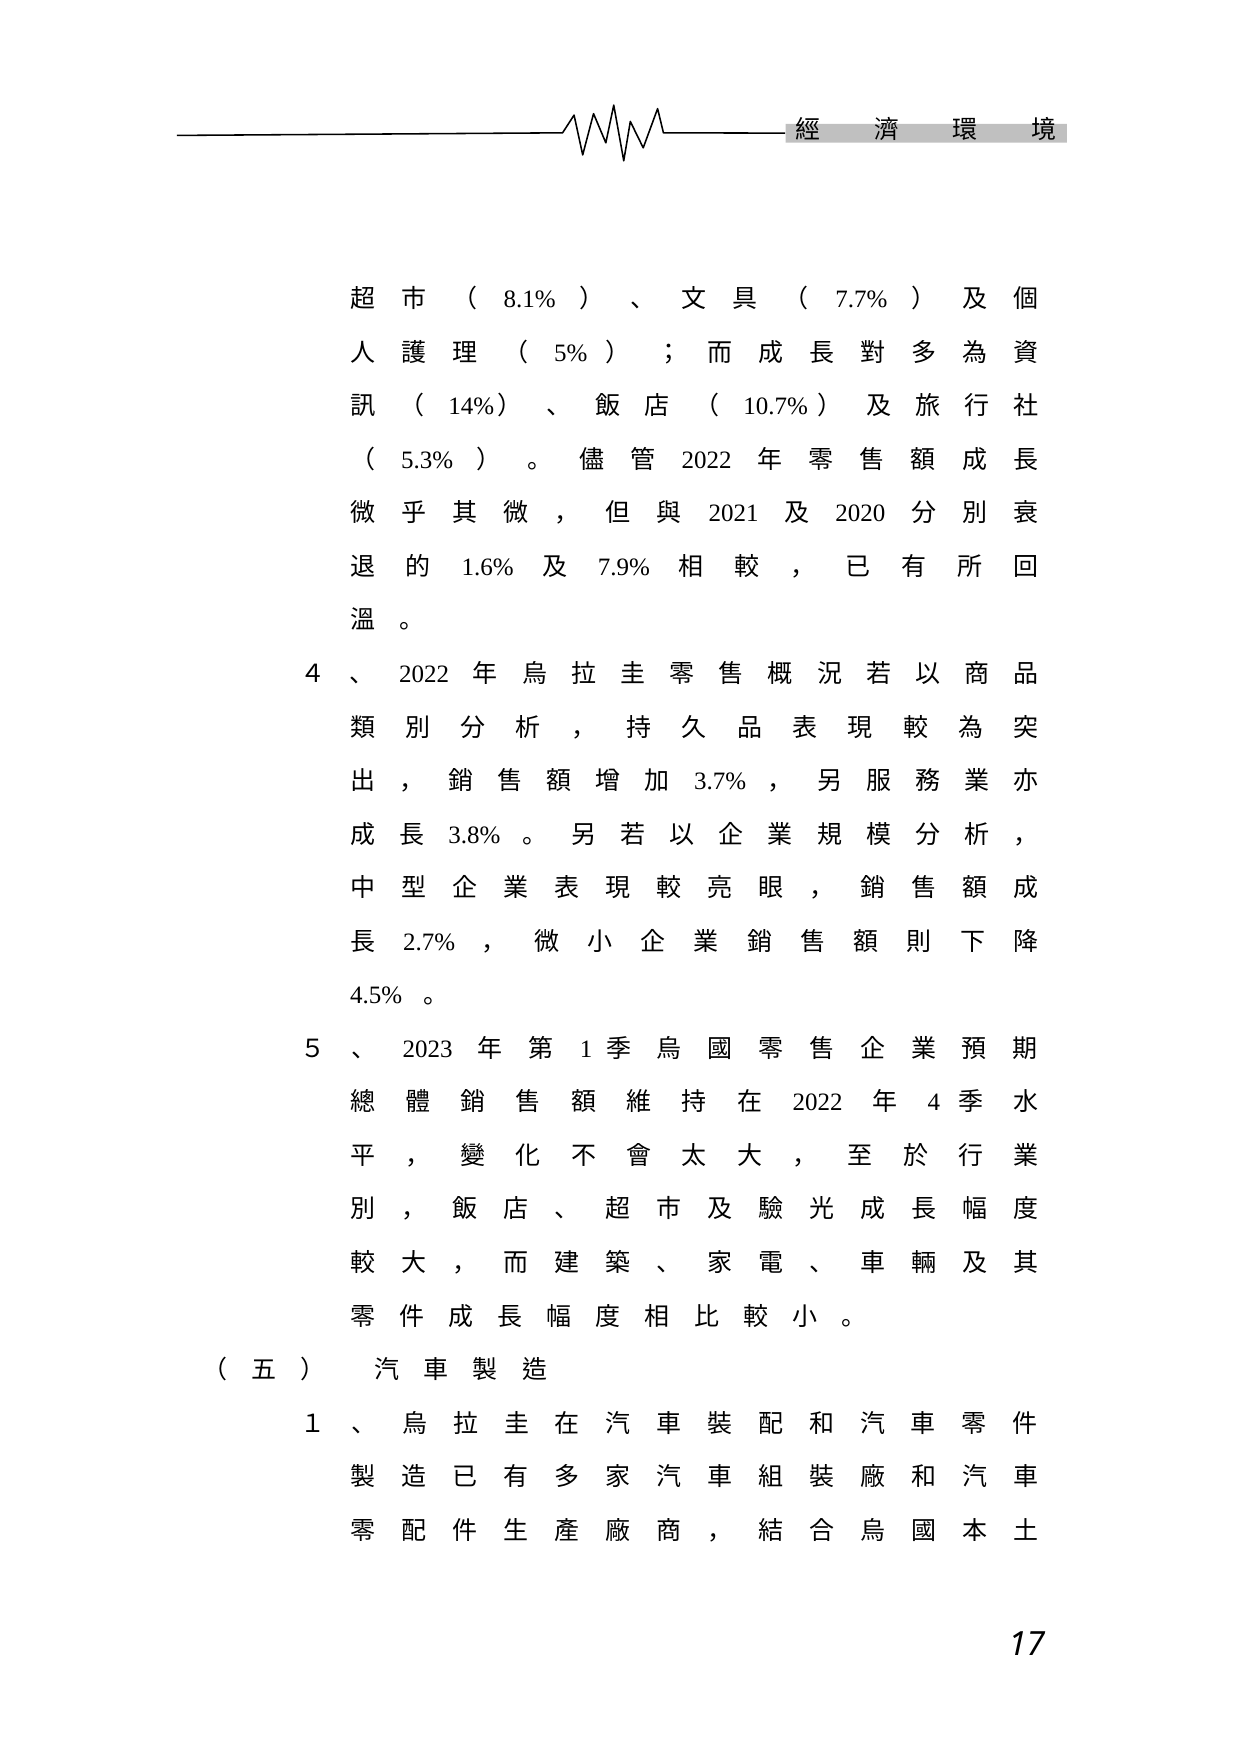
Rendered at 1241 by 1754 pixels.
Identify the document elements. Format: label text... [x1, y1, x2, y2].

text ５、2023年第1季烏國零售企業預期總體銷售額維持在2022年4季水平，變化不會太大，至於行業別，飯店、超市及驗光成長幅度較大，而建築、家電、車輛及其零件成長幅度相比較小。 [276, 1020, 1063, 1341]
text １、烏拉圭在汽車裝配和汽車零件製造已有多家汽車組裝廠和汽車零配件生產廠商，結合烏國本土 [276, 1394, 1063, 1555]
text 超市（8.1%）、文具（7.7%）及個人護理（5%）；而成長對多為資訊（14%）、飯店（10.7%）及旅行社（5.3%）。儘管2022年零售額成長微乎其微，但與2021及2020分別衰退的1.6%及7.9%相較，已有所回溫。 [276, 270, 1063, 645]
text （五） 汽車製造 [202, 1341, 1063, 1394]
text ４、2022年烏拉圭零售概況若以商品類別分析，持久品表現較為突出，銷售額增加3.7%，另服務業亦成長3.8%。另若以企業規模分析，中型企業表現較亮眼，銷售額成長2.7%，微小企業銷售額則下降4.5%。 [276, 645, 1063, 1020]
